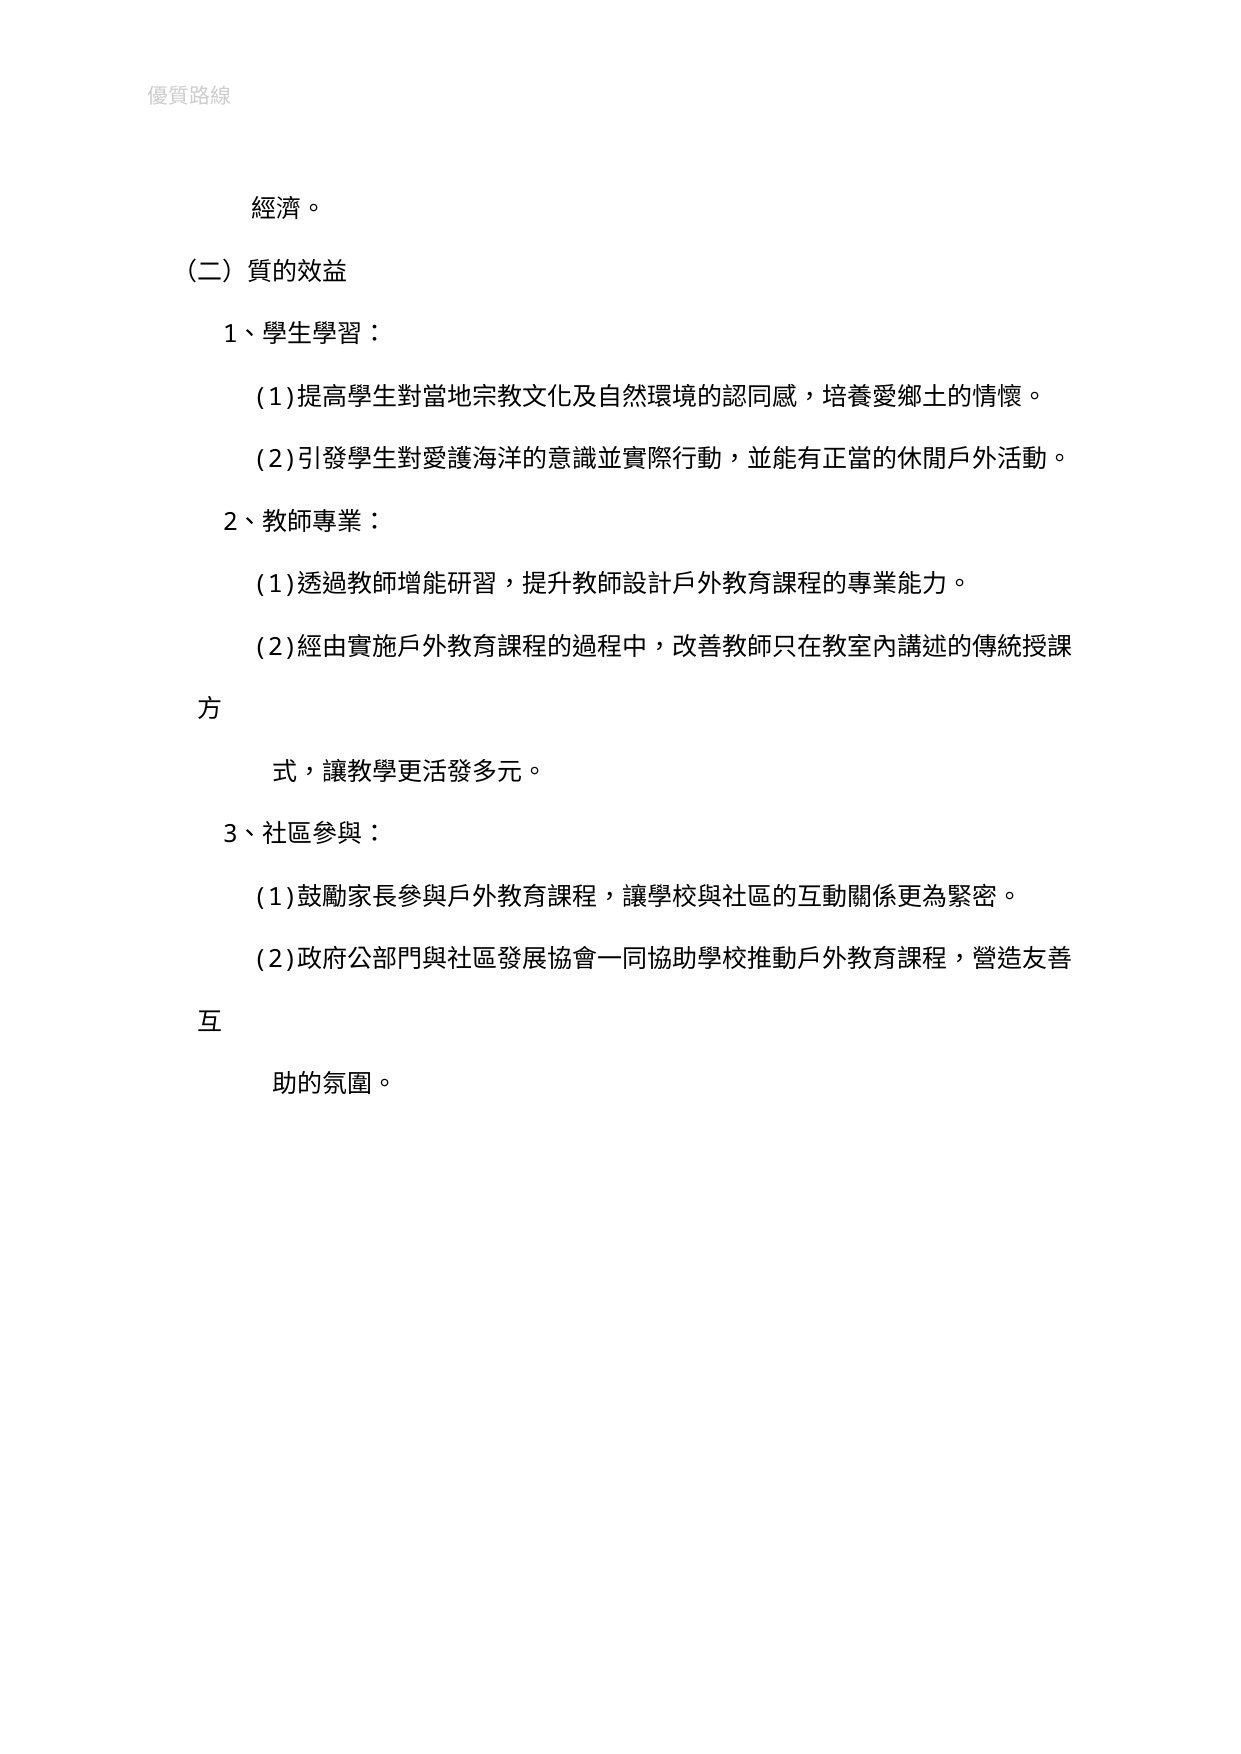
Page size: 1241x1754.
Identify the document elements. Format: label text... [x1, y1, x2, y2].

text (1)鼓勵家長參與戶外教育課程，讓學校與社區的互動關係更為緊密。 [198, 853, 1092, 915]
text (2)經由實施戶外教育課程的過程中，改善教師只在教室內講述的傳統授課方 [198, 603, 1092, 728]
text 2、教師專業： [198, 478, 1092, 540]
text 經濟。 [148, 165, 1092, 228]
text (1)透過教師增能研習，提升教師設計戶外教育課程的專業能力。 [198, 540, 1092, 603]
text 式，讓教學更活發多元。 [198, 728, 1092, 790]
text (2)引發學生對愛護海洋的意識並實際行動，並能有正當的休閒戶外活動。 [198, 415, 1092, 478]
text (1)提高學生對當地宗教文化及自然環境的認同感，培養愛鄉土的情懷。 [198, 353, 1092, 415]
text 1、學生學習： [148, 290, 1092, 353]
text (2)政府公部門與社區發展協會一同協助學校推動戶外教育課程，營造友善互 [198, 915, 1092, 1040]
text 3、社區參與： [198, 790, 1092, 853]
text （二）質的效益 [148, 228, 1092, 290]
text 助的氛圍。 [198, 1040, 1092, 1103]
